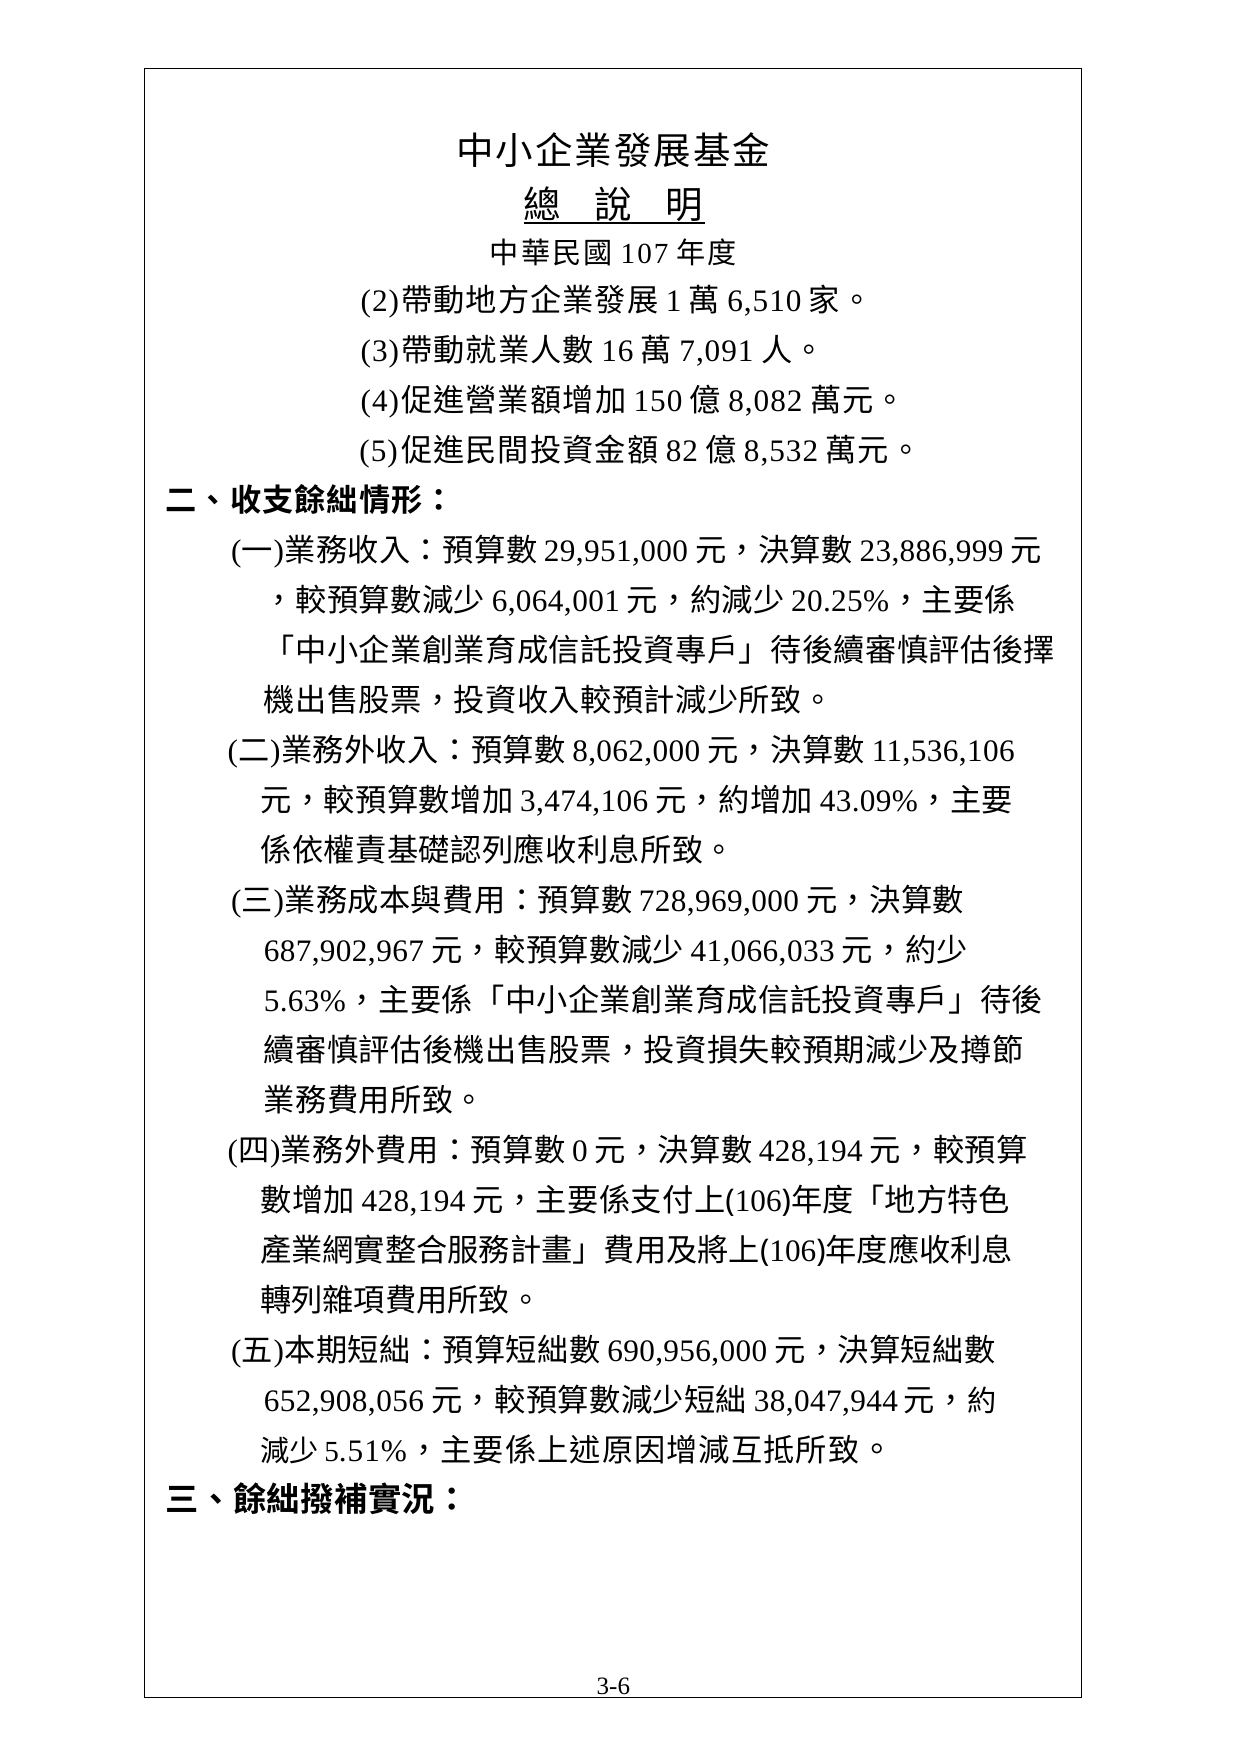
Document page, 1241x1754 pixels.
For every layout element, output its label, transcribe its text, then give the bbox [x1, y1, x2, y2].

list 轉列雜項費用所致。 [227, 1272, 1060, 1322]
list (四)業務外費用：預算數0元，決算數428,194元，較預算 [227, 1122, 1060, 1172]
list 係依權責基礎認列應收利息所致。 [227, 822, 1060, 872]
list 機出售股票，投資收入較預計減少所致。 [231, 672, 1060, 722]
list 帶動地方企業發展1萬6,510家。 [360, 272, 1060, 322]
list 業務費用所致。 [231, 1072, 1060, 1122]
list 帶動就業人數16萬7,091人。 [360, 322, 1060, 372]
list 5.63%，主要係「中小企業創業育成信託投資專戶」待後 [231, 972, 1060, 1022]
list 687,902,967元，較預算數減少41,066,033元，約少 [231, 922, 1060, 972]
list 數增加428,194元，主要係支付上(106)年度「地方特色 [227, 1172, 1060, 1222]
list 促進民間投資金額82億8,532萬元。 [359, 422, 1060, 472]
list 「中小企業創業育成信託投資專戶」待後續審慎評估後擇 [231, 622, 1060, 672]
list 減少5.51%，主要係上述原因增減互抵所致。 [231, 1422, 1060, 1472]
list (五)本期短絀：預算短絀數690,956,000元，決算短絀數 [231, 1322, 1060, 1372]
list 產業網實整合服務計畫」費用及將上(106)年度應收利息 [227, 1222, 1060, 1272]
list (二)業務外收入：預算數8,062,000元，決算數11,536,106 [227, 722, 1060, 772]
text 三、餘絀撥補實況： [165, 1472, 1060, 1522]
list (一)業務收入：預算數29,951,000元，決算數23,886,999元 [231, 522, 1060, 572]
list 652,908,056元，較預算數減少短絀38,047,944 元，約 [231, 1372, 1060, 1422]
list 促進營業額增加150億8,082萬元。 [360, 372, 1060, 422]
list ，較預算數減少6,064,001元，約減少20.25%，主要係 [231, 572, 1060, 622]
text 二、收支餘絀情形： [165, 472, 1060, 522]
list (三)業務成本與費用：預算數728,969,000元，決算數 [231, 872, 1060, 922]
list 元，較預算數增加3,474,106元，約增加43.09%，主要 [227, 772, 1060, 822]
list 續審慎評估後機出售股票，投資損失較預期減少及撙節 [231, 1022, 1060, 1072]
